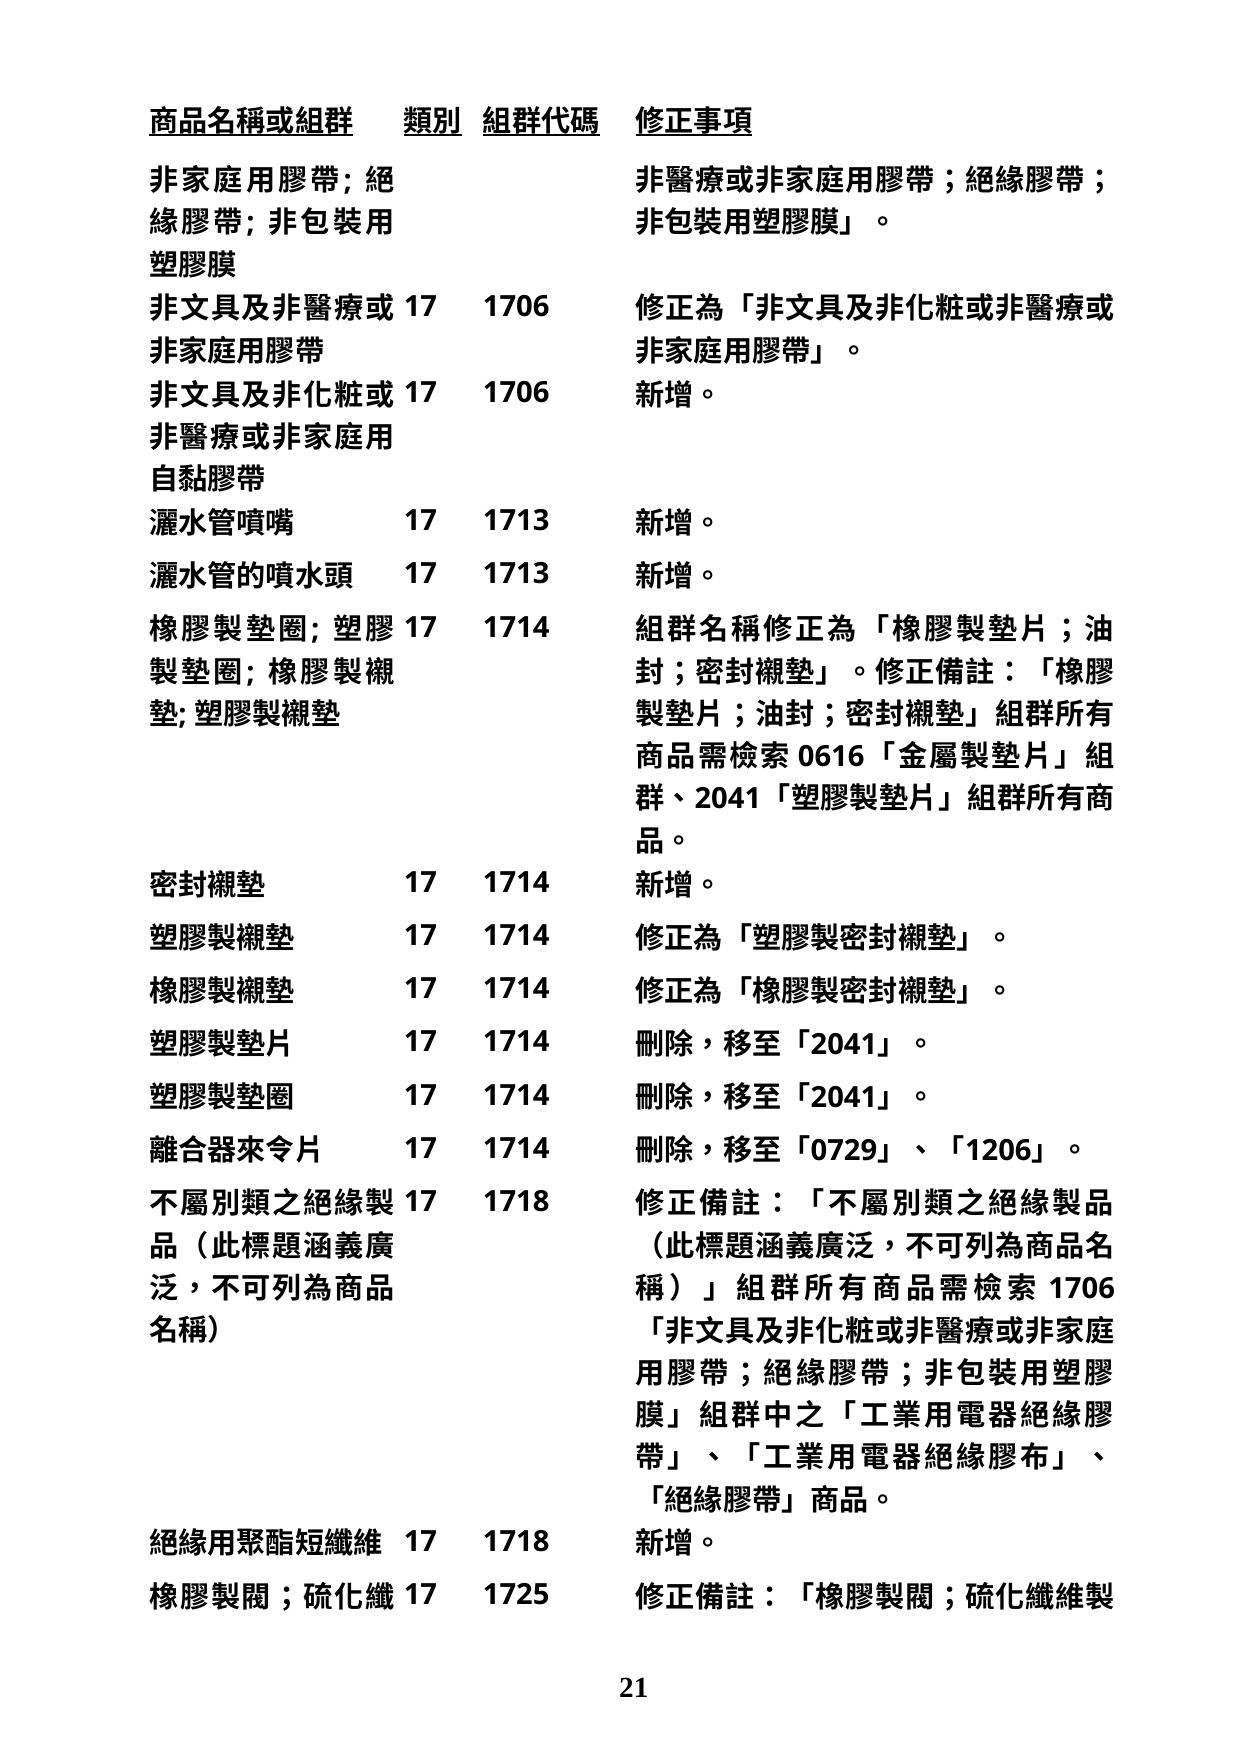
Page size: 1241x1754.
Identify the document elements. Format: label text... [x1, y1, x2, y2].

table_cell 17 [401, 915, 479, 966]
table_cell 修正備註：「橡膠製閥；硫化纖維製 [633, 1573, 1120, 1625]
table_cell 17 [401, 553, 479, 604]
table_cell 新增。 [633, 861, 1120, 913]
table_cell 橡膠製墊圈; 塑膠製墊圈; 橡膠製襯墊; 塑膠製襯墊 [147, 606, 400, 860]
table_cell 1706 [481, 371, 632, 498]
table_cell 修正為「塑膠製密封襯墊」。 [633, 915, 1120, 966]
table_cell 17 [401, 861, 479, 913]
table_cell 1714 [481, 1127, 632, 1178]
table_cell 17 [401, 606, 479, 860]
table_cell 非文具及非醫療或非家庭用膠帶 [147, 285, 400, 369]
table_cell 修正為「非文具及非化粧或非醫療或非家庭用膠帶」。 [633, 285, 1120, 369]
table_cell 17 [401, 1021, 479, 1072]
table_header 修正事項 [633, 97, 1120, 155]
table_cell 17 [401, 1074, 479, 1125]
table_cell 塑膠製墊片 [147, 1021, 400, 1072]
table_cell 不屬別類之絕緣製品（此標題涵義廣泛，不可列為商品名稱） [147, 1180, 400, 1518]
table_cell 新增。 [633, 371, 1120, 498]
table_cell 1713 [481, 553, 632, 604]
table_cell 非家庭用膠帶; 絕緣膠帶; 非包裝用塑膠膜 [147, 156, 400, 283]
table_cell [401, 156, 479, 283]
table_cell 1718 [481, 1180, 632, 1518]
table_header 類別 [401, 97, 479, 155]
table_cell 17 [401, 1127, 479, 1178]
table_cell 刪除，移至「2041」。 [633, 1021, 1120, 1072]
table_cell 1714 [481, 1021, 632, 1072]
table_cell 1714 [481, 861, 632, 913]
table_cell 組群名稱修正為「橡膠製墊片；油封；密封襯墊」。修正備註：「橡膠製墊片；油封；密封襯墊」組群所有商品需檢索0616「金屬製墊片」組群、2041「塑膠製墊片」組群所有商品。 [633, 606, 1120, 860]
table_cell 17 [401, 1520, 479, 1572]
table_cell 非醫療或非家庭用膠帶；絕緣膠帶；非包裝用塑膠膜」。 [633, 156, 1120, 283]
table_cell 新增。 [633, 1520, 1120, 1572]
table_cell 刪除，移至「2041」。 [633, 1074, 1120, 1125]
table_cell 新增。 [633, 500, 1120, 551]
table_cell 1714 [481, 968, 632, 1019]
table_cell 非文具及非化粧或非醫療或非家庭用自黏膠帶 [147, 371, 400, 498]
table_cell 離合器來令片 [147, 1127, 400, 1178]
table_cell 絕緣用聚酯短纖維 [147, 1520, 400, 1572]
table_cell 17 [401, 285, 479, 369]
table_cell 刪除，移至「0729」、「1206」。 [633, 1127, 1120, 1178]
table_header 組群代碼 [481, 97, 632, 155]
table_cell 塑膠製墊圈 [147, 1074, 400, 1125]
table_cell [481, 156, 632, 283]
table_cell 修正備註：「不屬別類之絕緣製品（此標題涵義廣泛，不可列為商品名稱）」組群所有商品需檢索1706「非文具及非化粧或非醫療或非家庭用膠帶；絕緣膠帶；非包裝用塑膠膜」組群中之「工業用電器絕緣膠帶」、「工業用電器絕緣膠布」、「絕緣膠帶」商品。 [633, 1180, 1120, 1518]
table_cell 17 [401, 371, 479, 498]
table_cell 17 [401, 500, 479, 551]
table_cell 橡膠製襯墊 [147, 968, 400, 1019]
table_cell 修正為「橡膠製密封襯墊」。 [633, 968, 1120, 1019]
table_cell 1725 [481, 1573, 632, 1625]
table_header 商品名稱或組群 [147, 97, 400, 155]
table_cell 1714 [481, 606, 632, 860]
table_cell 17 [401, 1180, 479, 1518]
table_cell 塑膠製襯墊 [147, 915, 400, 966]
table_cell 新增。 [633, 553, 1120, 604]
table_cell 1718 [481, 1520, 632, 1572]
table_cell 1714 [481, 915, 632, 966]
table_cell 灑水管的噴水頭 [147, 553, 400, 604]
table_cell 灑水管噴嘴 [147, 500, 400, 551]
table_cell 橡膠製閥；硫化纖 [147, 1573, 400, 1625]
table_cell 1714 [481, 1074, 632, 1125]
table_cell 1713 [481, 500, 632, 551]
table_cell 密封襯墊 [147, 861, 400, 913]
table_cell 1706 [481, 285, 632, 369]
table_cell 17 [401, 1573, 479, 1625]
table_cell 17 [401, 968, 479, 1019]
